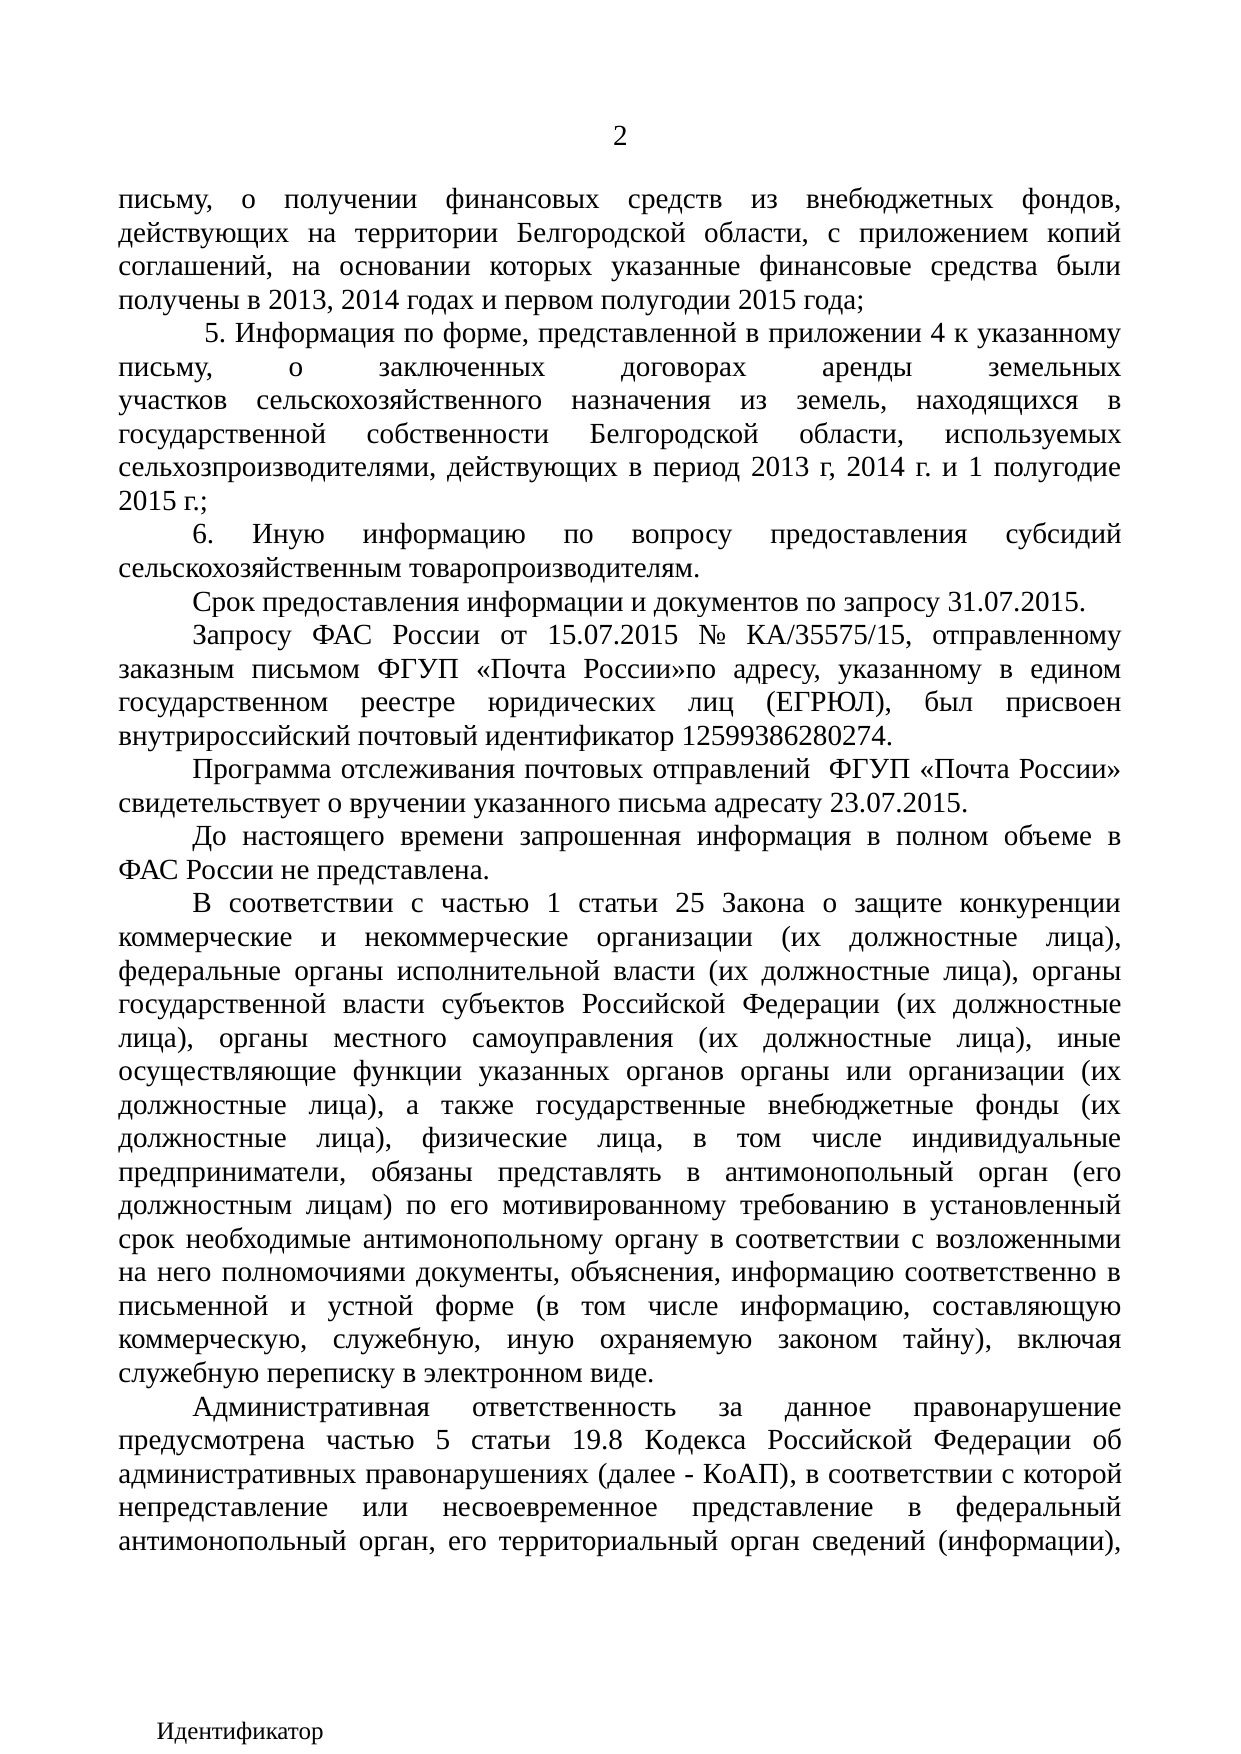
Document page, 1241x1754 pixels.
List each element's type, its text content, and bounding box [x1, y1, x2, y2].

text 6. Иную информацию по вопросу предоставления субсидий сельскохозяйственным товаропроизводителям. [118, 517, 1122, 584]
text 5. Информация по форме, представленной в приложении 4 к указанному письму, о заключенных договорах аренды земельных участков сельскохозяйственного назначения из земель, находящихся в государственной собственности Белгородской области, используемых сельхозпроизводителями, действующих в период 2013 г, 2014 г. и 1 полугодие 2015 г.; [118, 315, 1122, 517]
text Запросу ФАС России от 15.07.2015 № КА/35575/15, отправленному заказным письмом ФГУП «Почта России»по адресу, указанному в едином государственном реестре юридических лиц (ЕГРЮЛ), был присвоен внутрироссийский почтовый идентификатор 12599386280274. [118, 617, 1122, 751]
text Административная ответственность за данное правонарушение предусмотрена частью 5 статьи 19.8 Кодекса Российской Федерации об административных правонарушениях (далее - КоАП), в соответствии с которой непредставление или несвоевременное представление в федеральный антимонопольный орган, его территориальный орган сведений (информации), [118, 1389, 1122, 1556]
text Программа отслеживания почтовых отправлений ФГУП «Почта России» свидетельствует о вручении указанного письма адресату 23.07.2015. [118, 751, 1122, 818]
text Срок предоставления информации и документов по запросу 31.07.2015. [118, 584, 1122, 617]
text До настоящего времени запрошенная информация в полном объеме в ФАС России не представлена. [118, 818, 1122, 886]
text В соответствии с частью 1 статьи 25 Закона о защите конкуренции коммерческие и некоммерческие организации (их должностные лица), федеральные органы исполнительной власти (их должностные лица), органы государственной власти субъектов Российской Федерации (их должностные лица), органы местного самоуправления (их должностные лица), иные осуществляющие функции указанных органов органы или организации (их должностные лица), а также государственные внебюджетные фонды (их должностные лица), физические лица, в том числе индивидуальные предприниматели, обязаны представлять в антимонопольный орган (его должностным лицам) по его мотивированному требованию в установленный срок необходимые антимонопольному органу в соответствии с возложенными на него полномочиями документы, объяснения, информацию соответственно в письменной и устной форме (в том числе информацию, составляющую коммерческую, служебную, иную охраняемую законом тайну), включая служебную переписку в электронном виде. [118, 886, 1122, 1389]
text письму, о получении финансовых средств из внебюджетных фондов, действующих на территории Белгородской области, с приложением копий соглашений, на основании которых указанные финансовые средства были получены в 2013, 2014 годах и первом полугодии 2015 года; [118, 181, 1122, 315]
